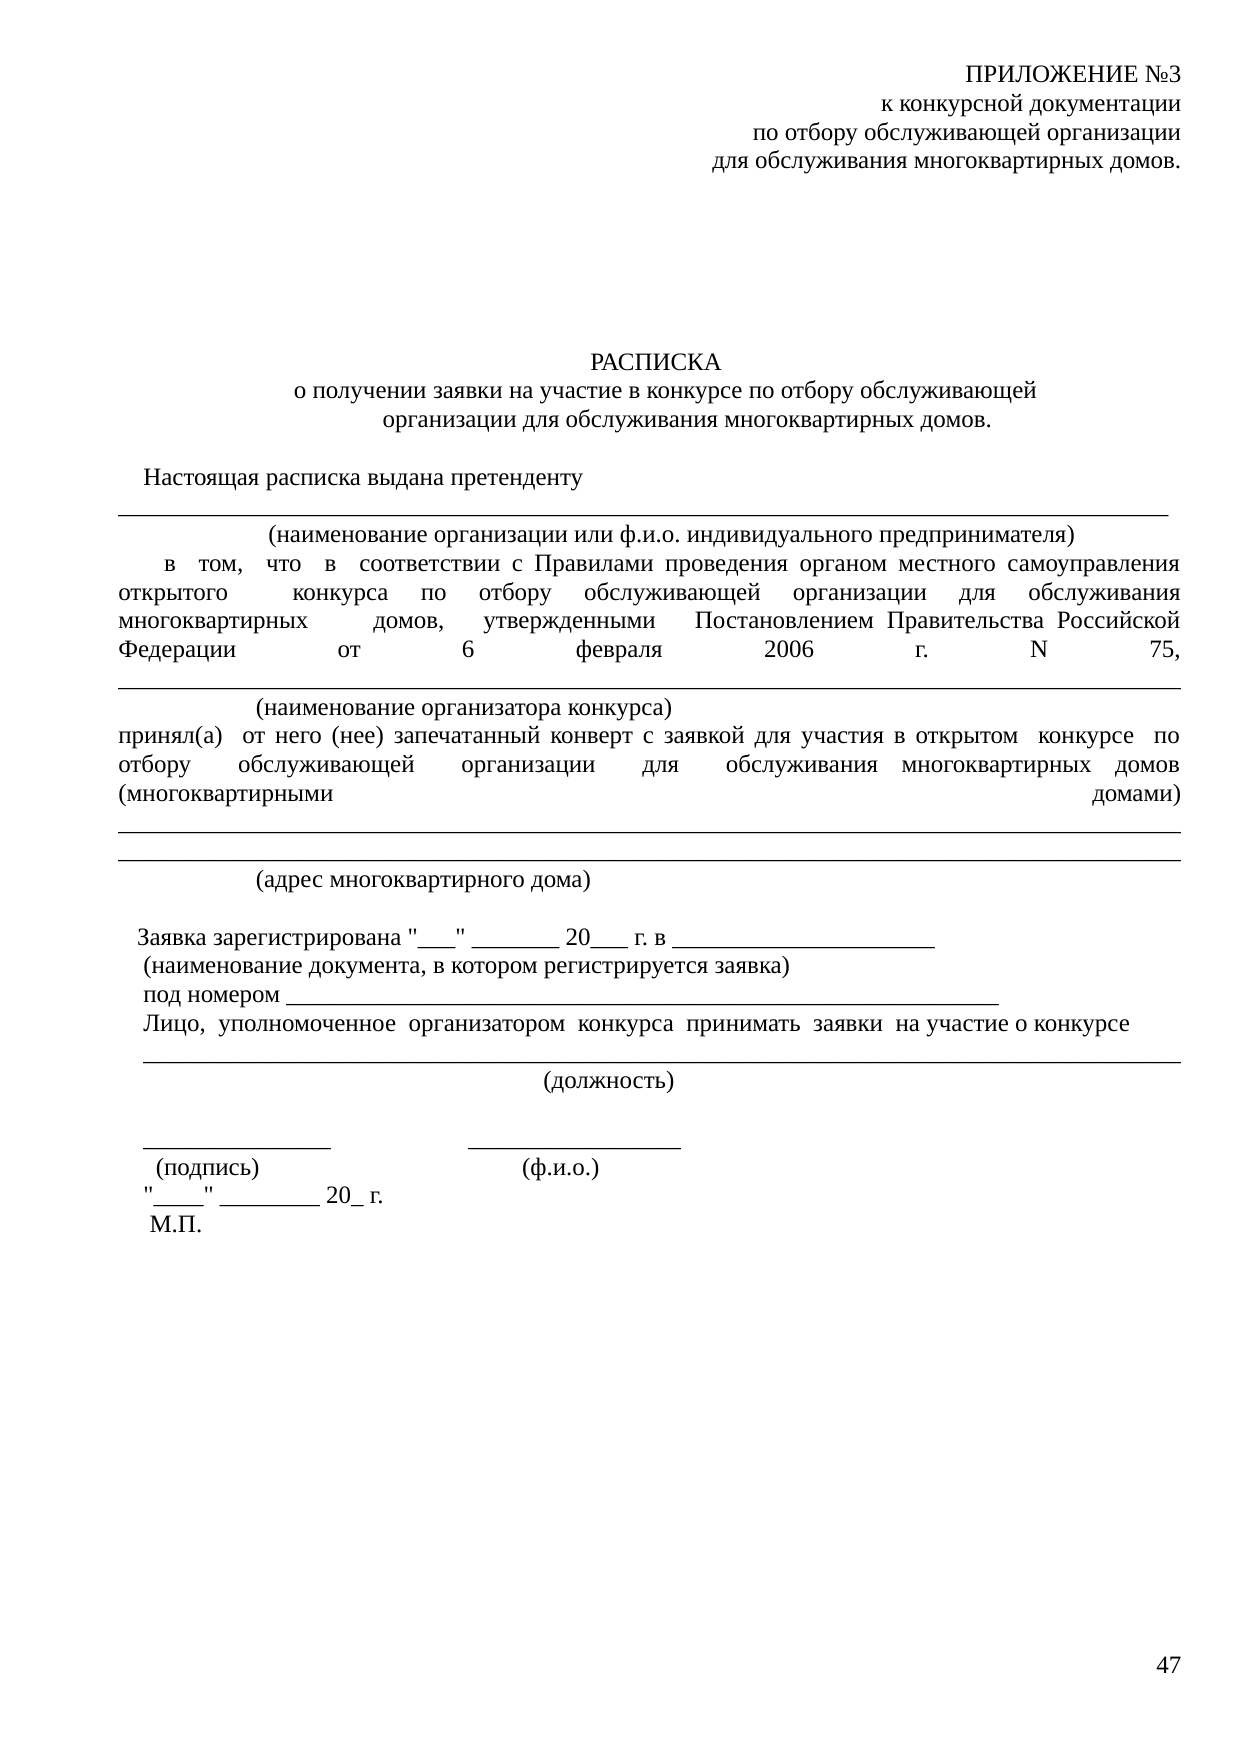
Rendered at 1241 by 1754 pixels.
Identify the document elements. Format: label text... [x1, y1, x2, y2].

text _______________ _________________ [118, 1123, 1181, 1152]
text ___________________________________________________________________________________ [118, 1037, 1181, 1065]
text (наименование организации или ф.и.о. индивидуального предпринимателя) [118, 519, 1181, 548]
text по отбору обслуживающей организации [118, 117, 1181, 145]
text (должность) [118, 1065, 1181, 1094]
text "____" ________ 20_ г. [118, 1180, 1181, 1209]
text (наименование организатора конкурса) [118, 692, 1181, 720]
text Заявка зарегистрирована "___" _______ 20___ г. в _____________________ [118, 922, 1181, 950]
text к конкурсной документации [118, 88, 1181, 117]
text (адрес многоквартирного дома) [118, 864, 1181, 893]
text для обслуживания многоквартирных домов. [118, 145, 1181, 174]
text в том, что в соответствии с Правилами проведения органом местного самоуправления открытого конкурса по отбору обслуживающей организации для обслуживания многоквартирных домов, утвержденными Постановлением Правительства Российской Федерации от 6 февраля 2006 г. N 75, _____________________________________________________________________________________ [118, 548, 1181, 688]
text ПРИЛОЖЕНИЕ №3 [118, 59, 1181, 88]
text о получении заявки на участие в конкурсе по отбору обслуживающей [118, 375, 1181, 404]
text Настоящая расписка выдана претенденту ____________________________________________________________________________________ [118, 462, 1181, 519]
text принял(а) от него (нее) запечатанный конверт с заявкой для участия в открытом конкурсе по отбору обслуживающей организации для обслуживания многоквартирных домов (многоквартирными домами) _____________________________________________________________________________________ [118, 720, 1181, 832]
text организации для обслуживания многоквартирных домов. [118, 404, 1181, 433]
text Лицо, уполномоченное организатором конкурса принимать заявки на участие о конкурсе [118, 1008, 1181, 1037]
text под номером _________________________________________________________ [118, 979, 1181, 1008]
text _____________________________________________________________________________________ [118, 833, 1181, 860]
text (наименование документа, в котором регистрируется заявка) [118, 950, 1181, 979]
text (подпись) (ф.и.о.) [118, 1152, 1181, 1180]
text М.П. [118, 1209, 1181, 1238]
text РАСПИСКА [118, 347, 1181, 375]
